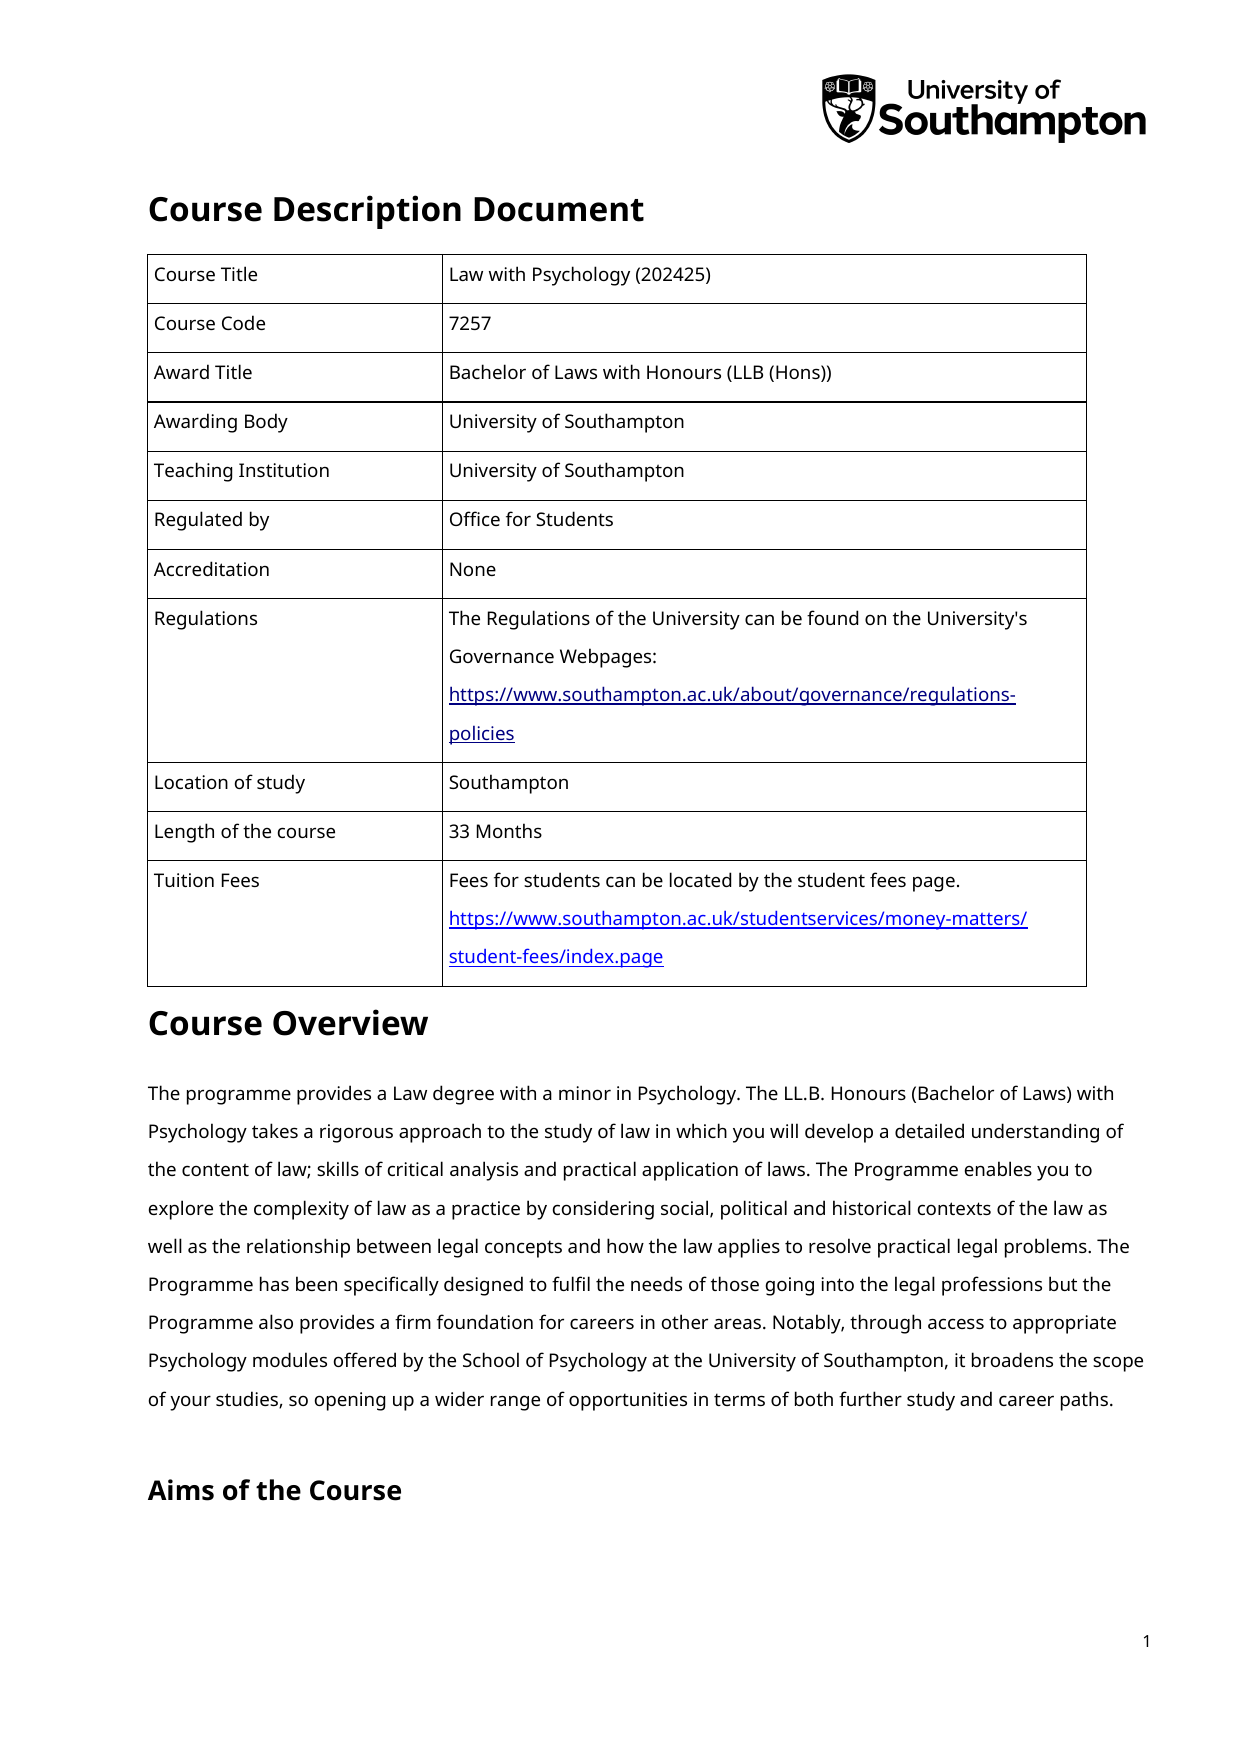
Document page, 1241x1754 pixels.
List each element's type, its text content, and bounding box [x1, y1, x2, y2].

table_cell University of Southampton [443, 403, 1086, 451]
table_header Law with Psychology (202425) [443, 255, 1086, 303]
table_cell 7257 [443, 304, 1086, 352]
table_cell Award Title [148, 353, 442, 401]
table_cell Southampton [443, 763, 1086, 811]
table_cell Course Code [148, 304, 442, 352]
table_cell Awarding Body [148, 403, 442, 451]
table_cell Accreditation [148, 550, 442, 598]
table_cell Location of study [148, 763, 442, 811]
table_cell Regulations [148, 599, 442, 762]
table_cell Office for Students [443, 501, 1086, 549]
table_cell 33 Months [443, 812, 1086, 860]
table_cell Teaching Institution [148, 452, 442, 500]
table_cell Tuition Fees [148, 861, 442, 986]
table_cell The Regulations of the University can be found on the University's Governance Webpages: https://www.southampton.ac.uk/about/governance/regulations-policies [443, 599, 1086, 762]
table_cell University of Southampton [443, 452, 1086, 500]
table_header Course Title [148, 255, 442, 303]
table_cell Regulated by [148, 501, 442, 549]
table_cell None [443, 550, 1086, 598]
subtitle Course Overview [148, 999, 1152, 1045]
table_cell Bachelor of Laws with Honours (LLB (Hons)) [443, 353, 1086, 401]
table_cell Fees for students can be located by the student fees page. https://www.southampton.ac.uk/studentservices/money-matters/student-fees/index.page [443, 861, 1086, 986]
subtitle Course Description Document [148, 186, 1152, 231]
text The programme provides a Law degree with a minor in Psychology. The LL.B. Honours (Bachelor of Laws) with Psychology takes a rigorous approach to the study of law in which you will develop a detailed understanding of the content of law; skills of critical analysis and practical application of laws. The Programme enables you to explore the complexity of law as a practice by considering social, political and historical contexts of the law as well as the relationship between legal concepts and how the law applies to resolve practical legal problems. The Programme has been specifically designed to fulfil the needs of those going into the legal professions but the Programme also provides a firm foundation for careers in other areas. Notably, through access to appropriate Psychology modules offered by the School of Psychology at the University of Southampton, it broadens the scope of your studies, so opening up a wider range of opportunities in terms of both further study and career paths. [148, 1080, 1145, 1411]
subtitle Aims of the Course [148, 1471, 1152, 1508]
table_cell Length of the course [148, 812, 442, 860]
